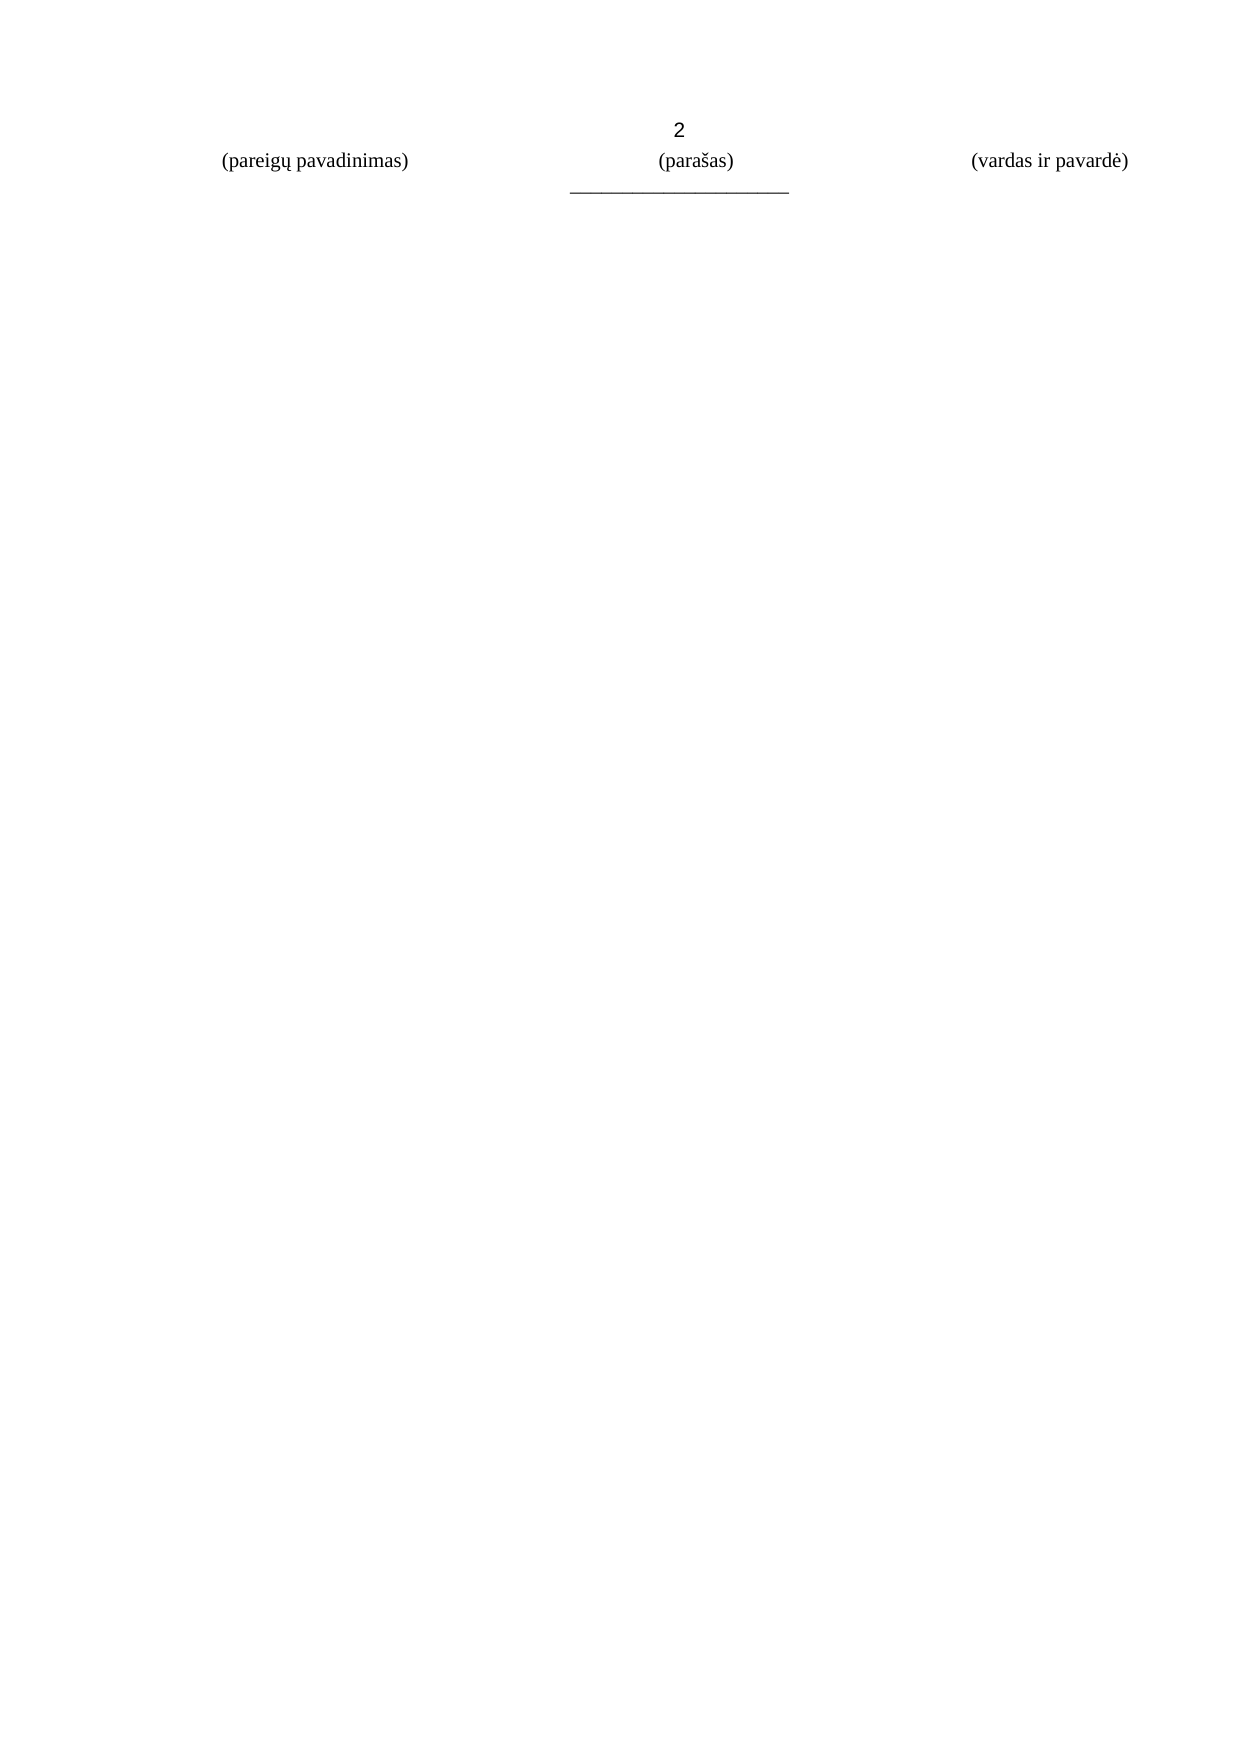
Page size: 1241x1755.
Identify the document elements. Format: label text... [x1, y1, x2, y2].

text _____________________ [177, 172, 1181, 196]
text (pareigų pavadinimas) (parašas) (vardas ir pavardė) [177, 148, 1181, 172]
